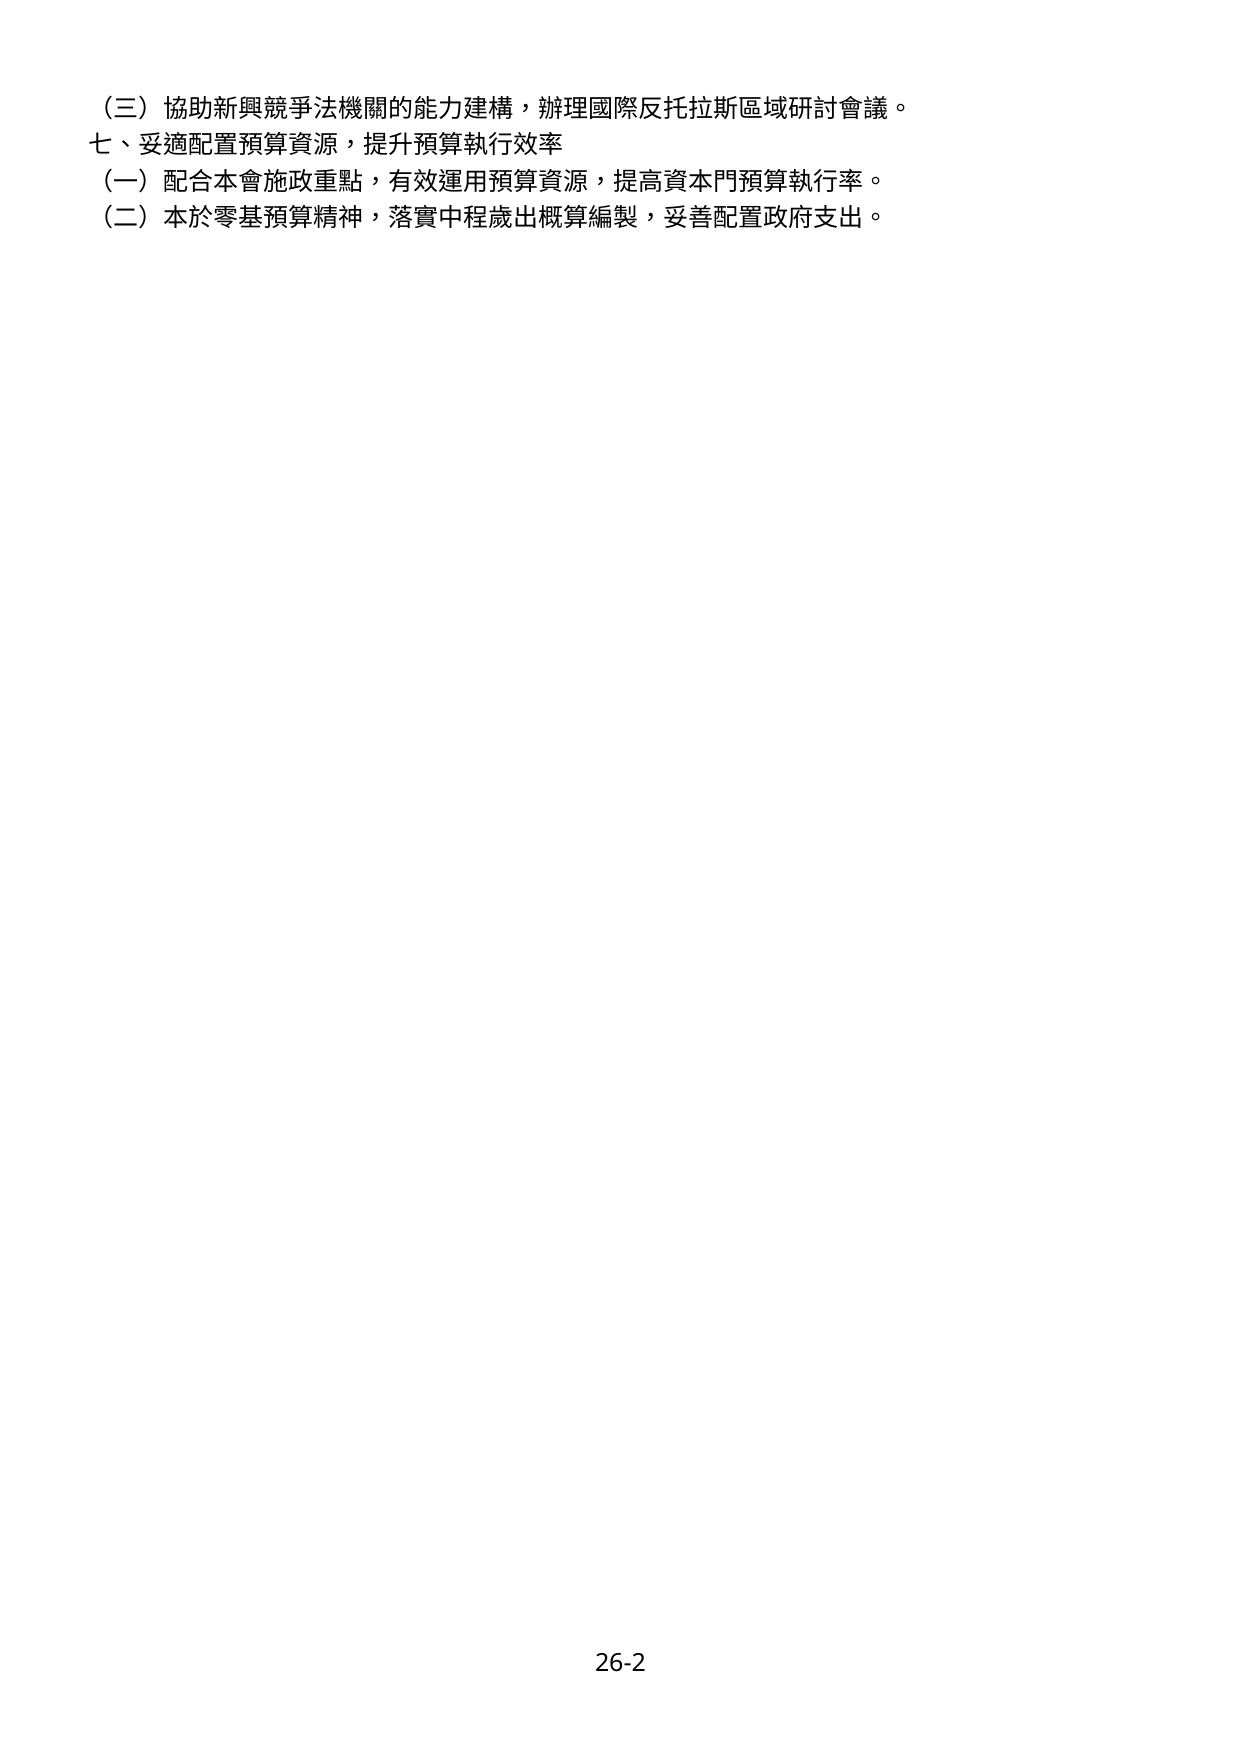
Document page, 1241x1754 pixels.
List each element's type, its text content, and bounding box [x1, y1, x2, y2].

text 七、妥適配置預算資源，提升預算執行效率 [89, 125, 1152, 161]
text （一）配合本會施政重點，有效運用預算資源，提高資本門預算執行率。 [89, 161, 1152, 197]
text （三）協助新興競爭法機關的能力建構，辦理國際反托拉斯區域研討會議。 [89, 89, 1152, 125]
text （二）本於零基預算精神，落實中程歲出概算編製，妥善配置政府支出。 [89, 197, 1152, 234]
